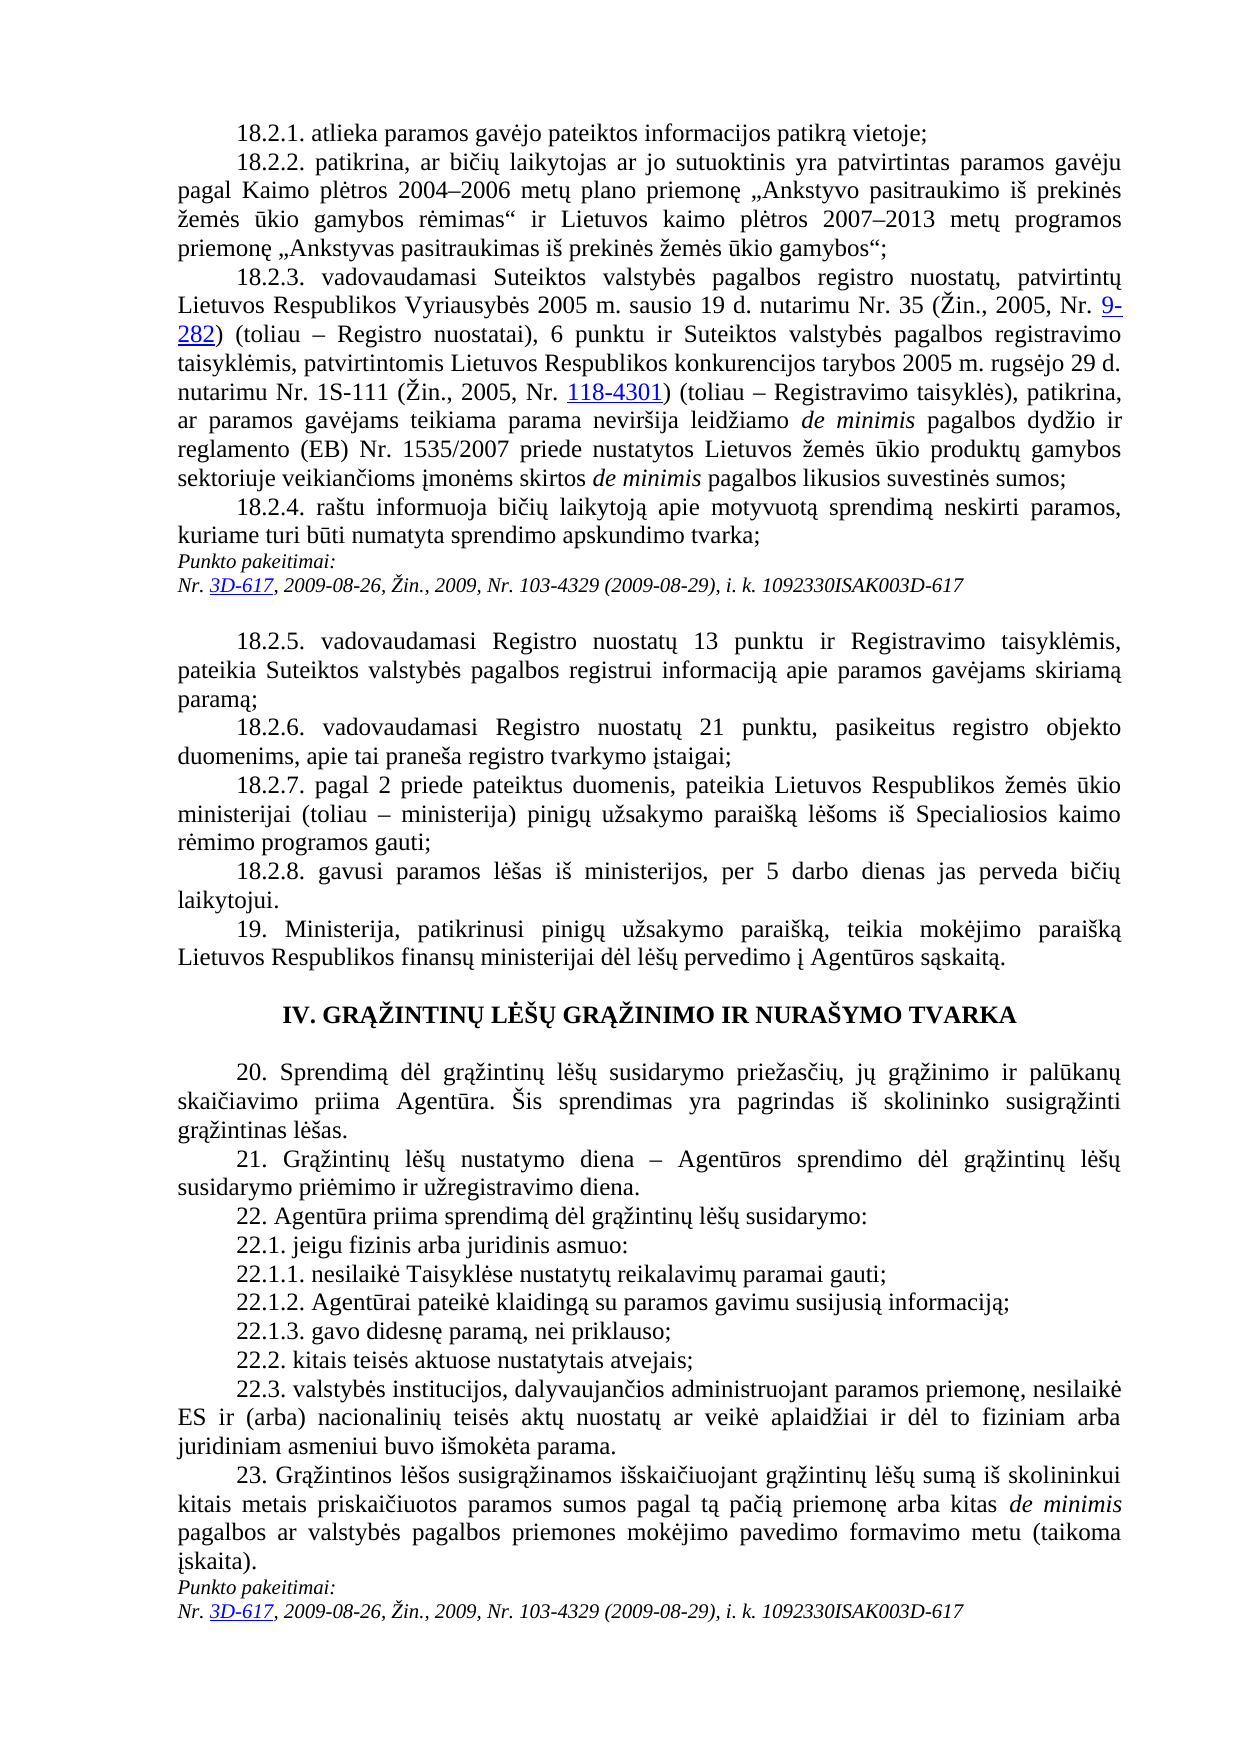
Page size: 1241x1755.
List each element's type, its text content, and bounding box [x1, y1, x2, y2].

text 18.2.6. vadovaudamasi Registro nuostatų 21 punktu, pasikeitus registro objekto duomenims, apie tai praneša registro tvarkymo įstaigai; [177, 712, 1122, 770]
text Nr. 3D-617, 2009-08-26, Žin., 2009, Nr. 103-4329 (2009-08-29), i. k. 1092330ISAK003D-617 [177, 1599, 1122, 1623]
text Punkto pakeitimai: [177, 549, 1122, 573]
text 22.3. valstybės institucijos, dalyvaujančios administruojant paramos priemonę, nesilaikė ES ir (arba) nacionalinių teisės aktų nuostatų ar veikė aplaidžiai ir dėl to fiziniam arba juridiniam asmeniui buvo išmokėta parama. [177, 1374, 1122, 1460]
text 18.2.5. vadovaudamasi Registro nuostatų 13 punktu ir Registravimo taisyklėmis, pateikia Suteiktos valstybės pagalbos registrui informaciją apie paramos gavėjams skiriamą paramą; [177, 626, 1122, 712]
text 22.1. jeigu fizinis arba juridinis asmuo: [177, 1230, 1122, 1259]
text 22.1.2. Agentūrai pateikė klaidingą su paramos gavimu susijusią informaciją; [177, 1287, 1122, 1316]
text Nr. 3D-617, 2009-08-26, Žin., 2009, Nr. 103-4329 (2009-08-29), i. k. 1092330ISAK003D-617 [177, 573, 1122, 597]
text 18.2.4. raštu informuoja bičių laikytoją apie motyvuotą sprendimą neskirti paramos, kuriame turi būti numatyta sprendimo apskundimo tvarka; [177, 492, 1122, 549]
text 22.1.1. nesilaikė Taisyklėse nustatytų reikalavimų paramai gauti; [177, 1259, 1122, 1287]
text 23. Grąžintinos lėšos susigrąžinamos išskaičiuojant grąžintinų lėšų sumą iš skolininkui kitais metais priskaičiuotos paramos sumos pagal tą pačią priemonę arba kitas de minimis pagalbos ar valstybės pagalbos priemones mokėjimo pavedimo formavimo metu (taikoma įskaita). [177, 1460, 1122, 1575]
text 22.2. kitais teisės aktuose nustatytais atvejais; [177, 1345, 1122, 1374]
text IV. GRĄŽINTINŲ LĖŠŲ GRĄŽINIMO IR NURAŠYMO TVARKA [177, 1000, 1122, 1029]
text 18.2.1. atlieka paramos gavėjo pateiktos informacijos patikrą vietoje; [177, 118, 1122, 147]
text 18.2.3. vadovaudamasi Suteiktos valstybės pagalbos registro nuostatų, patvirtintų Lietuvos Respublikos Vyriausybės 2005 m. sausio 19 d. nutarimu Nr. 35 (Žin., 2005, Nr. 9-282) (toliau – Registro nuostatai), 6 punktu ir Suteiktos valstybės pagalbos registravimo taisyklėmis, patvirtintomis Lietuvos Respublikos konkurencijos tarybos 2005 m. rugsėjo 29 d. nutarimu Nr. 1S-111 (Žin., 2005, Nr. 118-4301) (toliau – Registravimo taisyklės), patikrina, ar paramos gavėjams teikiama parama neviršija leidžiamo de minimis pagalbos dydžio ir reglamento (EB) Nr. 1535/2007 priede nustatytos Lietuvos žemės ūkio produktų gamybos sektoriuje veikiančioms įmonėms skirtos de minimis pagalbos likusios suvestinės sumos; [177, 262, 1122, 492]
text 20. Sprendimą dėl grąžintinų lėšų susidarymo priežasčių, jų grąžinimo ir palūkanų skaičiavimo priima Agentūra. Šis sprendimas yra pagrindas iš skolininko susigrąžinti grąžintinas lėšas. [177, 1057, 1122, 1144]
text 22.1.3. gavo didesnę paramą, nei priklauso; [177, 1316, 1122, 1345]
text 18.2.2. patikrina, ar bičių laikytojas ar jo sutuoktinis yra patvirtintas paramos gavėju pagal Kaimo plėtros 2004–2006 metų plano priemonę „Ankstyvo pasitraukimo iš prekinės žemės ūkio gamybos rėmimas“ ir Lietuvos kaimo plėtros 2007–2013 metų programos priemonę „Ankstyvas pasitraukimas iš prekinės žemės ūkio gamybos“; [177, 147, 1122, 262]
text 18.2.7. pagal 2 priede pateiktus duomenis, pateikia Lietuvos Respublikos žemės ūkio ministerijai (toliau – ministerija) pinigų užsakymo paraišką lėšoms iš Specialiosios kaimo rėmimo programos gauti; [177, 770, 1122, 856]
text Punkto pakeitimai: [177, 1575, 1122, 1599]
text 19. Ministerija, patikrinusi pinigų užsakymo paraišką, teikia mokėjimo paraišką Lietuvos Respublikos finansų ministerijai dėl lėšų pervedimo į Agentūros sąskaitą. [177, 914, 1122, 971]
text 18.2.8. gavusi paramos lėšas iš ministerijos, per 5 darbo dienas jas perveda bičių laikytojui. [177, 856, 1122, 914]
text 21. Grąžintinų lėšų nustatymo diena – Agentūros sprendimo dėl grąžintinų lėšų susidarymo priėmimo ir užregistravimo diena. [177, 1144, 1122, 1201]
text 22. Agentūra priima sprendimą dėl grąžintinų lėšų susidarymo: [177, 1201, 1122, 1230]
